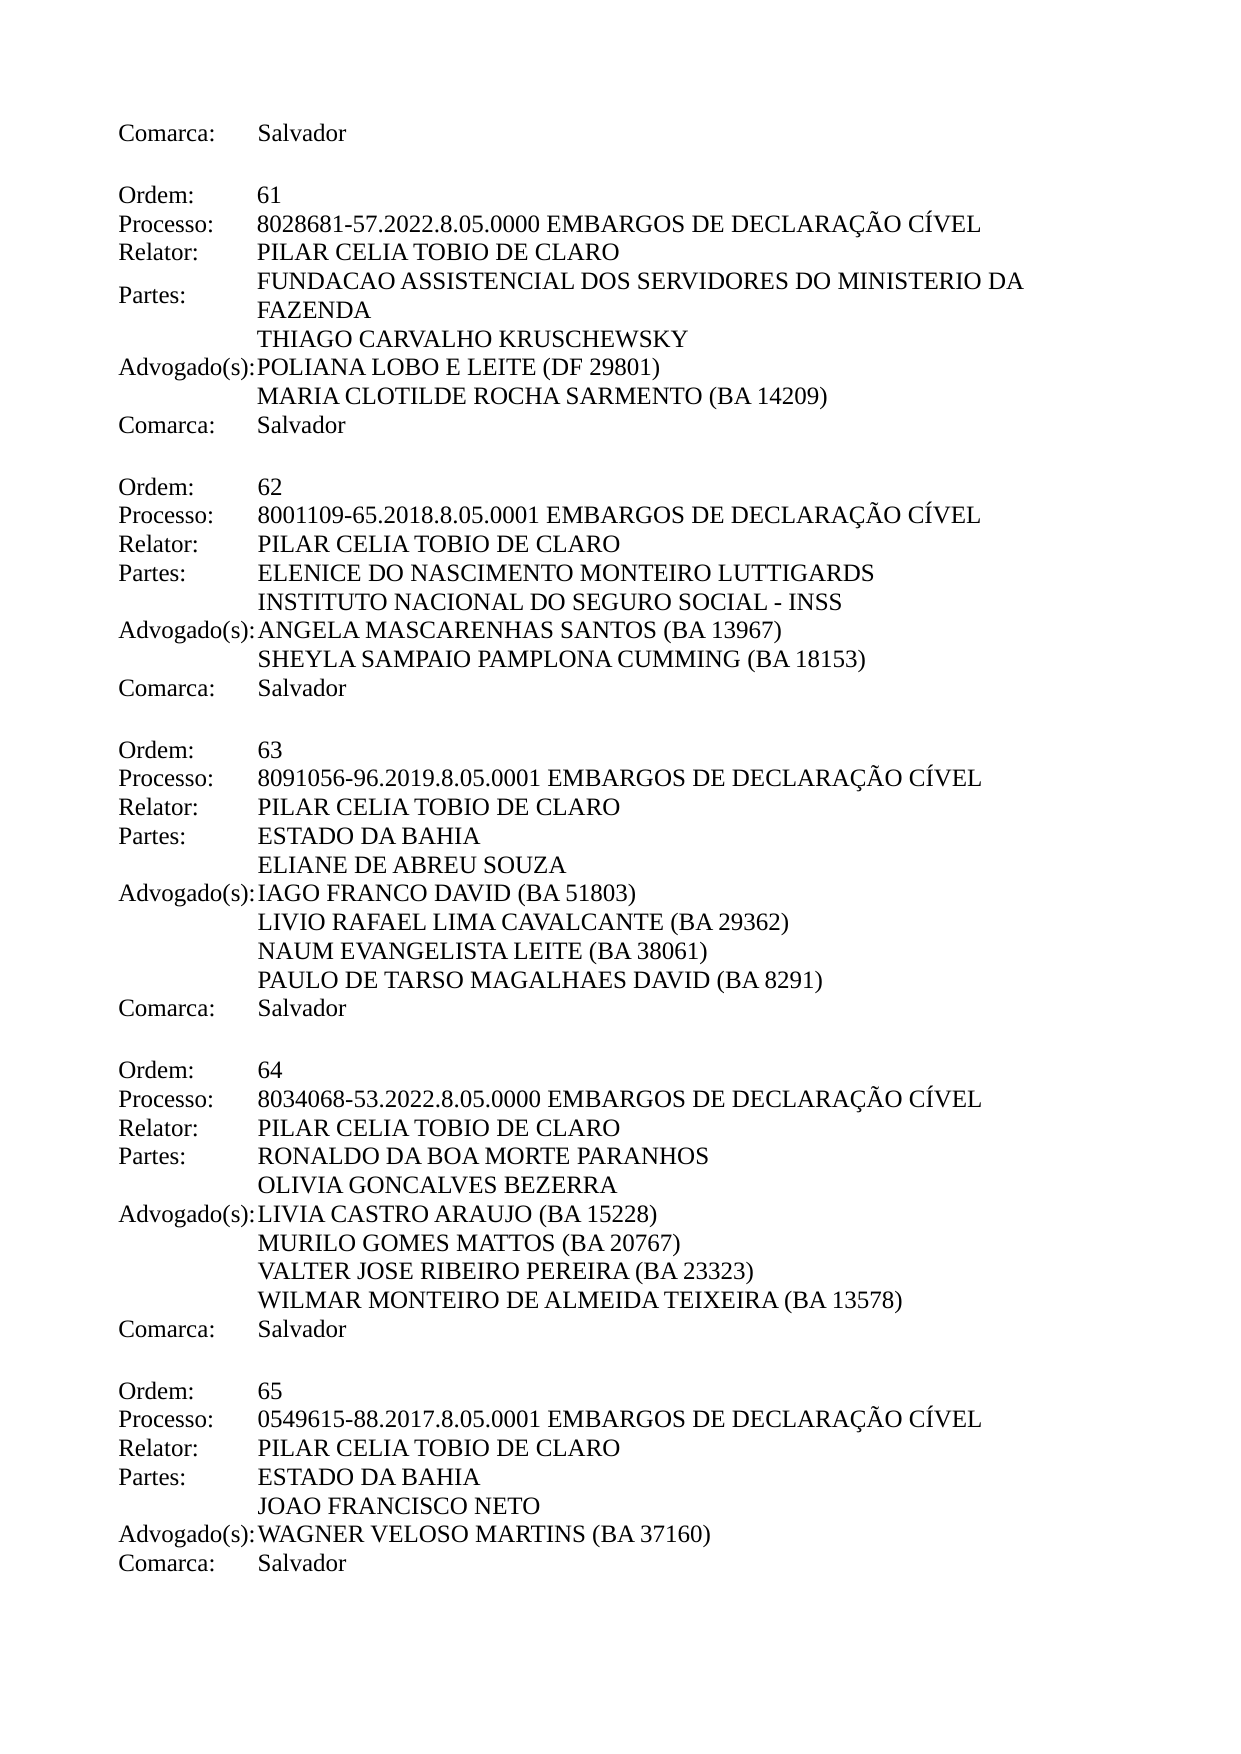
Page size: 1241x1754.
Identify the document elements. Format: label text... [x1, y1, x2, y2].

table_cell [118, 1170, 257, 1199]
table_cell IAGO FRANCO DAVID (BA 51803) [258, 879, 984, 907]
table_cell WAGNER VELOSO MARTINS (BA 37160) [258, 1520, 984, 1548]
table_cell [118, 1256, 257, 1285]
table_cell Relator: [118, 529, 257, 558]
table_cell Relator: [118, 238, 257, 266]
table_cell 8001109-65.2018.8.05.0001 EMBARGOS DE DECLARAÇÃO CÍVEL [258, 500, 983, 529]
table_cell Advogado(s): [118, 879, 257, 907]
table_cell Partes: [118, 1141, 257, 1170]
table_header Ordem: [118, 472, 257, 500]
table_cell Salvador [258, 1548, 984, 1577]
table_cell Relator: [118, 1433, 257, 1462]
table_cell Comarca: [118, 1548, 257, 1577]
table_cell LIVIA CASTRO ARAUJO (BA 15228) [258, 1199, 984, 1228]
table_header Ordem: [118, 1055, 257, 1084]
table_cell PILAR CELIA TOBIO DE CLARO [257, 238, 1122, 266]
table_cell Salvador [258, 673, 983, 702]
table_cell Comarca: [118, 994, 257, 1022]
table_cell [118, 907, 257, 936]
table_header 65 [258, 1376, 984, 1404]
table_header 63 [258, 735, 984, 763]
table_header 61 [257, 180, 1122, 209]
table_cell [118, 936, 257, 965]
table_cell Partes: [118, 558, 257, 587]
table_cell Advogado(s): [118, 353, 257, 381]
table_cell ANGELA MASCARENHAS SANTOS (BA 13967) [258, 615, 983, 644]
table_cell VALTER JOSE RIBEIRO PEREIRA (BA 23323) [258, 1256, 984, 1285]
table_cell [118, 324, 257, 352]
table_cell 8028681-57.2022.8.05.0000 EMBARGOS DE DECLARAÇÃO CÍVEL [257, 209, 1122, 237]
table_cell [118, 850, 257, 878]
table_cell Partes: [118, 821, 257, 850]
table_header Ordem: [118, 180, 257, 209]
table_cell Advogado(s): [118, 1199, 257, 1228]
table_cell Advogado(s): [118, 615, 257, 644]
table_cell JOAO FRANCISCO NETO [258, 1491, 984, 1519]
table_cell 0549615-88.2017.8.05.0001 EMBARGOS DE DECLARAÇÃO CÍVEL [258, 1405, 984, 1433]
table_cell PILAR CELIA TOBIO DE CLARO [258, 792, 984, 821]
table_cell Partes: [118, 266, 257, 324]
table_header 64 [258, 1055, 984, 1084]
table_cell THIAGO CARVALHO KRUSCHEWSKY [257, 324, 1122, 352]
table_cell Comarca: [118, 1314, 257, 1343]
table_cell Relator: [118, 792, 257, 821]
table_cell INSTITUTO NACIONAL DO SEGURO SOCIAL - INSS [258, 587, 983, 615]
table_cell OLIVIA GONCALVES BEZERRA [258, 1170, 984, 1199]
table_cell Processo: [118, 1405, 257, 1433]
table_cell [118, 1491, 257, 1519]
table_cell Comarca: [118, 673, 257, 702]
table_cell MURILO GOMES MATTOS (BA 20767) [258, 1228, 984, 1256]
table_cell Processo: [118, 500, 257, 529]
table_cell [118, 1228, 257, 1256]
table_cell SHEYLA SAMPAIO PAMPLONA CUMMING (BA 18153) [258, 644, 983, 673]
table_cell 8091056-96.2019.8.05.0001 EMBARGOS DE DECLARAÇÃO CÍVEL [258, 764, 984, 792]
table_cell Partes: [118, 1462, 257, 1491]
table_cell WILMAR MONTEIRO DE ALMEIDA TEIXEIRA (BA 13578) [258, 1285, 984, 1314]
table_header 62 [258, 472, 983, 500]
table_cell PILAR CELIA TOBIO DE CLARO [258, 1433, 984, 1462]
table_cell Processo: [118, 1084, 257, 1113]
table_cell Relator: [118, 1113, 257, 1141]
table_cell FUNDACAO ASSISTENCIAL DOS SERVIDORES DO MINISTERIO DA FAZENDA [257, 266, 1122, 324]
table_cell Salvador [258, 118, 983, 147]
table_cell POLIANA LOBO E LEITE (DF 29801) [257, 353, 1122, 381]
table_cell ESTADO DA BAHIA [258, 821, 984, 850]
table_header Ordem: [118, 735, 257, 763]
table_cell [118, 587, 257, 615]
table_cell Processo: [118, 209, 257, 237]
table_cell Salvador [258, 1314, 984, 1343]
table_cell Processo: [118, 764, 257, 792]
table_cell Salvador [258, 994, 984, 1022]
table_cell [118, 381, 257, 410]
table_cell NAUM EVANGELISTA LEITE (BA 38061) [258, 936, 984, 965]
table_cell PILAR CELIA TOBIO DE CLARO [258, 1113, 984, 1141]
table_cell 8034068-53.2022.8.05.0000 EMBARGOS DE DECLARAÇÃO CÍVEL [258, 1084, 984, 1113]
table_header Ordem: [118, 1376, 257, 1404]
table_cell RONALDO DA BOA MORTE PARANHOS [258, 1141, 984, 1170]
table_cell [118, 965, 257, 993]
table_cell Comarca: [118, 410, 257, 439]
table_cell Salvador [257, 410, 1122, 439]
table_cell PILAR CELIA TOBIO DE CLARO [258, 529, 983, 558]
table_cell ESTADO DA BAHIA [258, 1462, 984, 1491]
table_cell [118, 644, 257, 673]
table_cell ELENICE DO NASCIMENTO MONTEIRO LUTTIGARDS [258, 558, 983, 587]
table_cell Comarca: [118, 118, 257, 147]
table_cell ELIANE DE ABREU SOUZA [258, 850, 984, 878]
table_cell PAULO DE TARSO MAGALHAES DAVID (BA 8291) [258, 965, 984, 993]
table_cell MARIA CLOTILDE ROCHA SARMENTO (BA 14209) [257, 381, 1122, 410]
table_cell LIVIO RAFAEL LIMA CAVALCANTE (BA 29362) [258, 907, 984, 936]
table_cell [118, 1285, 257, 1314]
table_cell Advogado(s): [118, 1520, 257, 1548]
